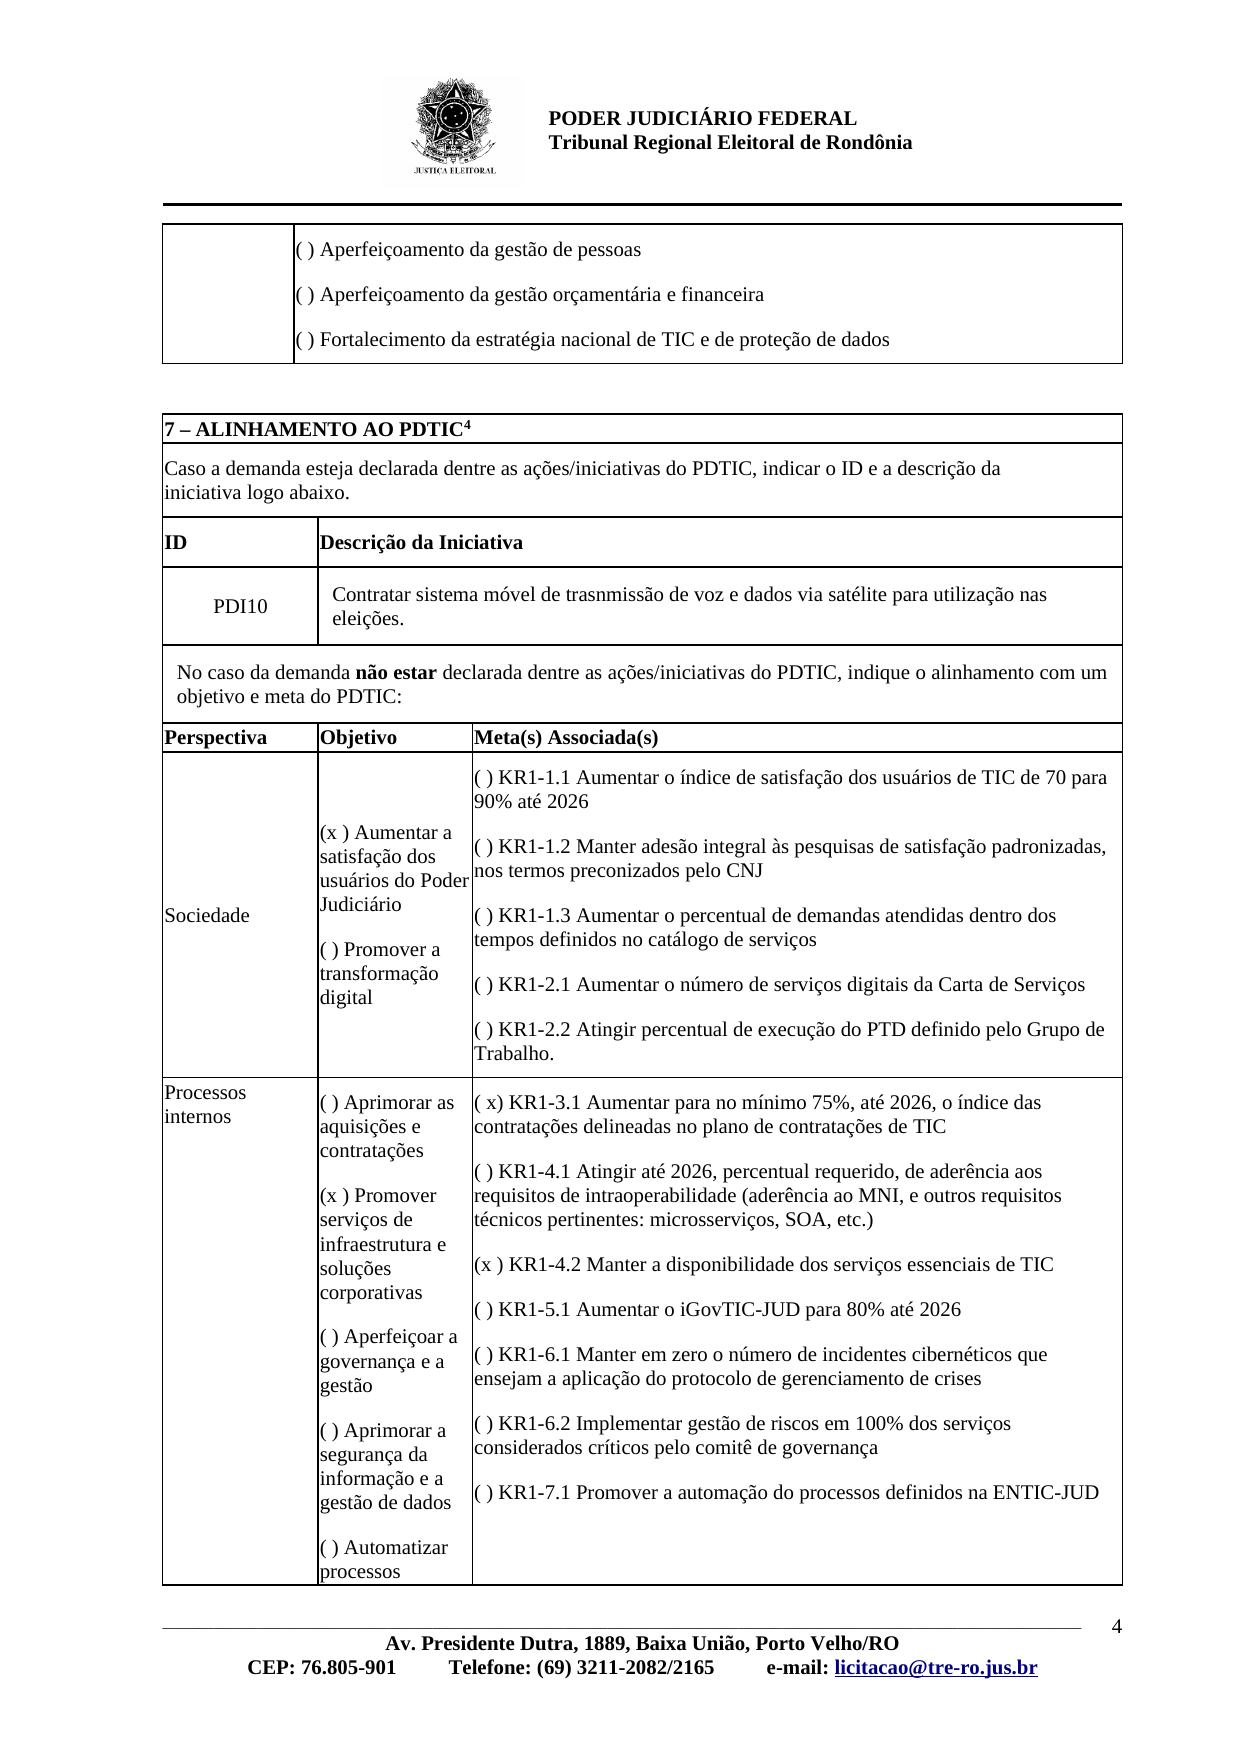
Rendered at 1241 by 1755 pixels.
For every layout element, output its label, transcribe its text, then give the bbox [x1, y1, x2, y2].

table_cell Contratar sistema móvel de trasnmissão de voz e dados via satélite para utilização nas eleições. [319, 568, 1122, 644]
table_cell ( ) Aperfeiçoamento da gestão de pessoas ( ) Aperfeiçoamento da gestão orçamentária e financeira ( ) Fortalecimento da estratégia nacional de TIC e de proteção de dados [295, 225, 1122, 362]
table_cell Caso a demanda esteja declarada dentre as ações/iniciativas do PDTIC, indicar o ID e a descrição da iniciativa logo abaixo. [163, 444, 1122, 516]
table_cell Sociedade [163, 753, 317, 1077]
table_cell [163, 225, 293, 362]
table_cell ( ) KR1-1.1 Aumentar o índice de satisfação dos usuários de TIC de 70 para 90% até 2026 ( ) KR1-1.2 Manter adesão integral às pesquisas de satisfação padronizadas, nos termos preconizados pelo CNJ ( ) KR1-1.3 Aumentar o percentual de demandas atendidas dentro dos tempos definidos no catálogo de serviços ( ) KR1-2.1 Aumentar o número de serviços digitais da Carta de Serviços ( ) KR1-2.2 Atingir percentual de execução do PTD definido pelo Grupo de Trabalho. [473, 753, 1122, 1077]
table_cell Objetivo [319, 724, 472, 751]
table_cell Perspectiva [163, 724, 317, 751]
table_cell Meta(s) Associada(s) [473, 724, 1122, 751]
table_cell (x ) Aumentar a satisfação dos usuários do Poder Judiciário ( ) Promover a transformação digital [319, 753, 472, 1077]
table_cell ( x) KR1-3.1 Aumentar para no mínimo 75%, até 2026, o índice das contratações delineadas no plano de contratações de TIC ( ) KR1-4.1 Atingir até 2026, percentual requerido, de aderência aos requisitos de intraoperabilidade (aderência ao MNI, e outros requisitos técnicos pertinentes: microsserviços, SOA, etc.) (x ) KR1-4.2 Manter a disponibilidade dos serviços essenciais de TIC ( ) KR1-5.1 Aumentar o iGovTIC-JUD para 80% até 2026 ( ) KR1-6.1 Manter em zero o número de incidentes cibernéticos que ensejam a aplicação do protocolo de gerenciamento de crises ( ) KR1-6.2 Implementar gestão de riscos em 100% dos serviços considerados críticos pelo comitê de governança ( ) KR1-7.1 Promover a automação do processos definidos na ENTIC-JUD [473, 1078, 1122, 1584]
table_cell ( ) Aprimorar as aquisições e contratações (x ) Promover serviços de infraestrutura e soluções corporativas ( ) Aperfeiçoar a governança e a gestão ( ) Aprimorar a segurança da informação e a gestão de dados ( ) Automatizar processos [319, 1078, 472, 1584]
table_cell Processos internos [163, 1078, 317, 1584]
table_header 7 – ALINHAMENTO AO PDTIC4 [163, 415, 1122, 442]
table_cell Descrição da Iniciativa [319, 518, 1122, 566]
table_cell No caso da demanda não estar declarada dentre as ações/iniciativas do PDTIC, indique o alinhamento com um objetivo e meta do PDTIC: [163, 646, 1122, 722]
table_cell PDI10 [163, 568, 317, 644]
table_cell ID [163, 518, 317, 566]
